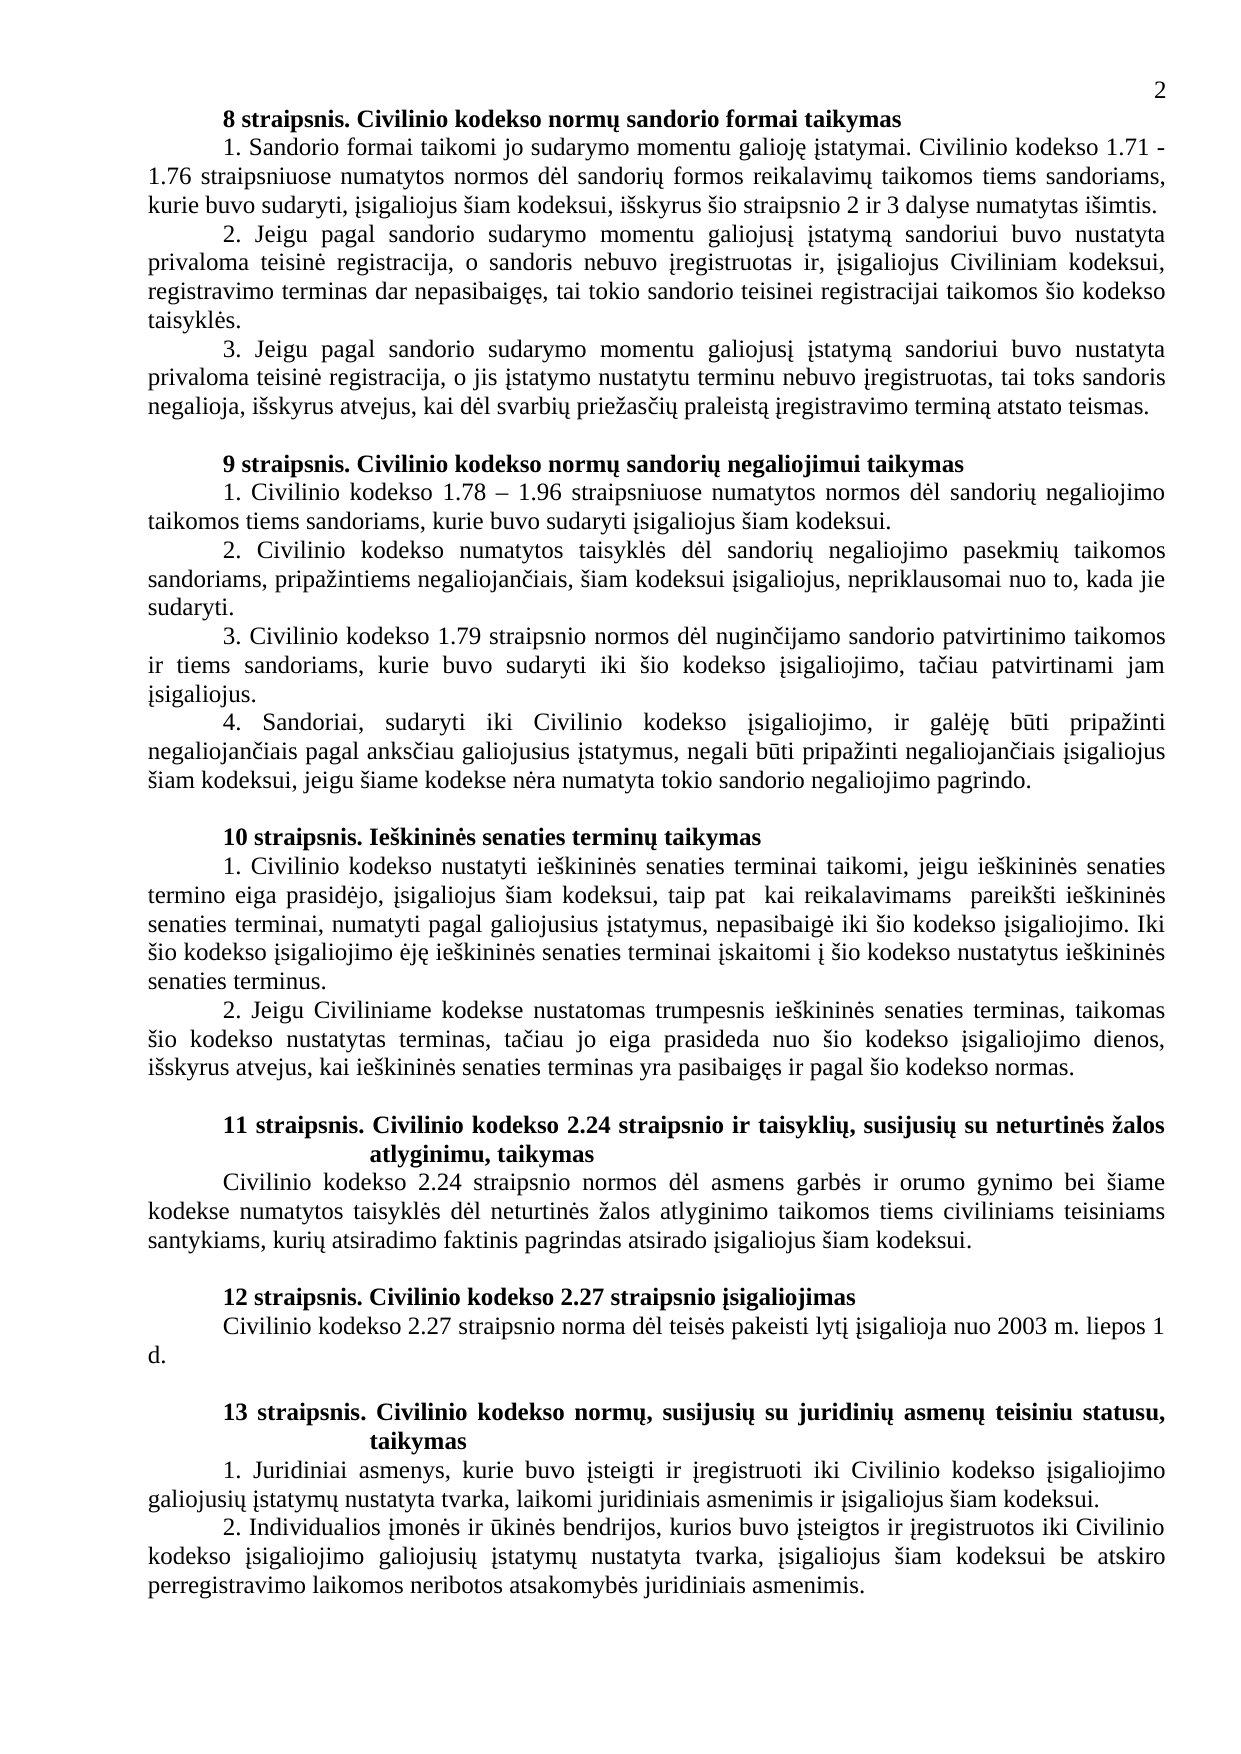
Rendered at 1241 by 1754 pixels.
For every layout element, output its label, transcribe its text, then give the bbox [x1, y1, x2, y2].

text 1. Civilinio kodekso nustatyti ieškininės senaties terminai taikomi, jeigu ieškininės senaties termino eiga prasidėjo, įsigaliojus šiam kodeksui, taip pat kai reikalavimams pareikšti ieškininės senaties terminai, numatyti pagal galiojusius įstatymus, nepasibaigė iki šio kodekso įsigaliojimo. Iki šio kodekso įsigaliojimo ėję ieškininės senaties terminai įskaitomi į šio kodekso nustatytus ieškininės senaties terminus. [148, 851, 1167, 995]
text 10 straipsnis. Ieškininės senaties terminų taikymas [148, 822, 1167, 851]
text 12 straipsnis. Civilinio kodekso 2.27 straipsnio įsigaliojimas [148, 1282, 1167, 1311]
text 1. Sandorio formai taikomi jo sudarymo momentu galioję įstatymai. Civilinio kodekso 1.71 - 1.76 straipsniuose numatytos normos dėl sandorių formos reikalavimų taikomos tiems sandoriams, kurie buvo sudaryti, įsigaliojus šiam kodeksui, išskyrus šio straipsnio 2 ir 3 dalyse numatytas išimtis. [148, 132, 1167, 219]
text 2. Jeigu pagal sandorio sudarymo momentu galiojusį įstatymą sandoriui buvo nustatyta privaloma teisinė registracija, o sandoris nebuvo įregistruotas ir, įsigaliojus Civiliniam kodeksui, registravimo terminas dar nepasibaigęs, tai tokio sandorio teisinei registracijai taikomos šio kodekso taisyklės. [148, 219, 1167, 334]
text 11 straipsnis. Civilinio kodekso 2.24 straipsnio ir taisyklių, susijusių su neturtinės žalos atlyginimu, taikymas [223, 1110, 1167, 1167]
text Civilinio kodekso 2.27 straipsnio norma dėl teisės pakeisti lytį įsigalioja nuo 2003 m. liepos 1 d. [148, 1311, 1167, 1369]
text 1. Civilinio kodekso 1.78 – 1.96 straipsniuose numatytos normos dėl sandorių negaliojimo taikomos tiems sandoriams, kurie buvo sudaryti įsigaliojus šiam kodeksui. [148, 477, 1167, 535]
text 3. Civilinio kodekso 1.79 straipsnio normos dėl nuginčijamo sandorio patvirtinimo taikomos ir tiems sandoriams, kurie buvo sudaryti iki šio kodekso įsigaliojimo, tačiau patvirtinami jam įsigaliojus. [148, 621, 1167, 707]
text 13 straipsnis. Civilinio kodekso normų, susijusių su juridinių asmenų teisiniu statusu, taikymas [223, 1397, 1167, 1455]
text 2. Civilinio kodekso numatytos taisyklės dėl sandorių negaliojimo pasekmių taikomos sandoriams, pripažintiems negaliojančiais, šiam kodeksui įsigaliojus, nepriklausomai nuo to, kada jie sudaryti. [148, 535, 1167, 621]
text 4. Sandoriai, sudaryti iki Civilinio kodekso įsigaliojimo, ir galėję būti pripažinti negaliojančiais pagal anksčiau galiojusius įstatymus, negali būti pripažinti negaliojančiais įsigaliojus šiam kodeksui, jeigu šiame kodekse nėra numatyta tokio sandorio negaliojimo pagrindo. [148, 707, 1167, 794]
text 3. Jeigu pagal sandorio sudarymo momentu galiojusį įstatymą sandoriui buvo nustatyta privaloma teisinė registracija, o jis įstatymo nustatytu terminu nebuvo įregistruotas, tai toks sandoris negalioja, išskyrus atvejus, kai dėl svarbių priežasčių praleistą įregistravimo terminą atstato teismas. [148, 334, 1167, 420]
text 8 straipsnis. Civilinio kodekso normų sandorio formai taikymas [148, 104, 1167, 132]
text Civilinio kodekso 2.24 straipsnio normos dėl asmens garbės ir orumo gynimo bei šiame kodekse numatytos taisyklės dėl neturtinės žalos atlyginimo taikomos tiems civiliniams teisiniams santykiams, kurių atsiradimo faktinis pagrindas atsirado įsigaliojus šiam kodeksui. [148, 1167, 1167, 1254]
text 1. Juridiniai asmenys, kurie buvo įsteigti ir įregistruoti iki Civilinio kodekso įsigaliojimo galiojusių įstatymų nustatyta tvarka, laikomi juridiniais asmenimis ir įsigaliojus šiam kodeksui. [148, 1455, 1167, 1512]
text 2. Individualios įmonės ir ūkinės bendrijos, kurios buvo įsteigtos ir įregistruotos iki Civilinio kodekso įsigaliojimo galiojusių įstatymų nustatyta tvarka, įsigaliojus šiam kodeksui be atskiro perregistravimo laikomos neribotos atsakomybės juridiniais asmenimis. [148, 1512, 1167, 1599]
text 2. Jeigu Civiliniame kodekse nustatomas trumpesnis ieškininės senaties terminas, taikomas šio kodekso nustatytas terminas, tačiau jo eiga prasideda nuo šio kodekso įsigaliojimo dienos, išskyrus atvejus, kai ieškininės senaties terminas yra pasibaigęs ir pagal šio kodekso normas. [148, 995, 1167, 1081]
text 9 straipsnis. Civilinio kodekso normų sandorių negaliojimui taikymas [148, 449, 1167, 477]
